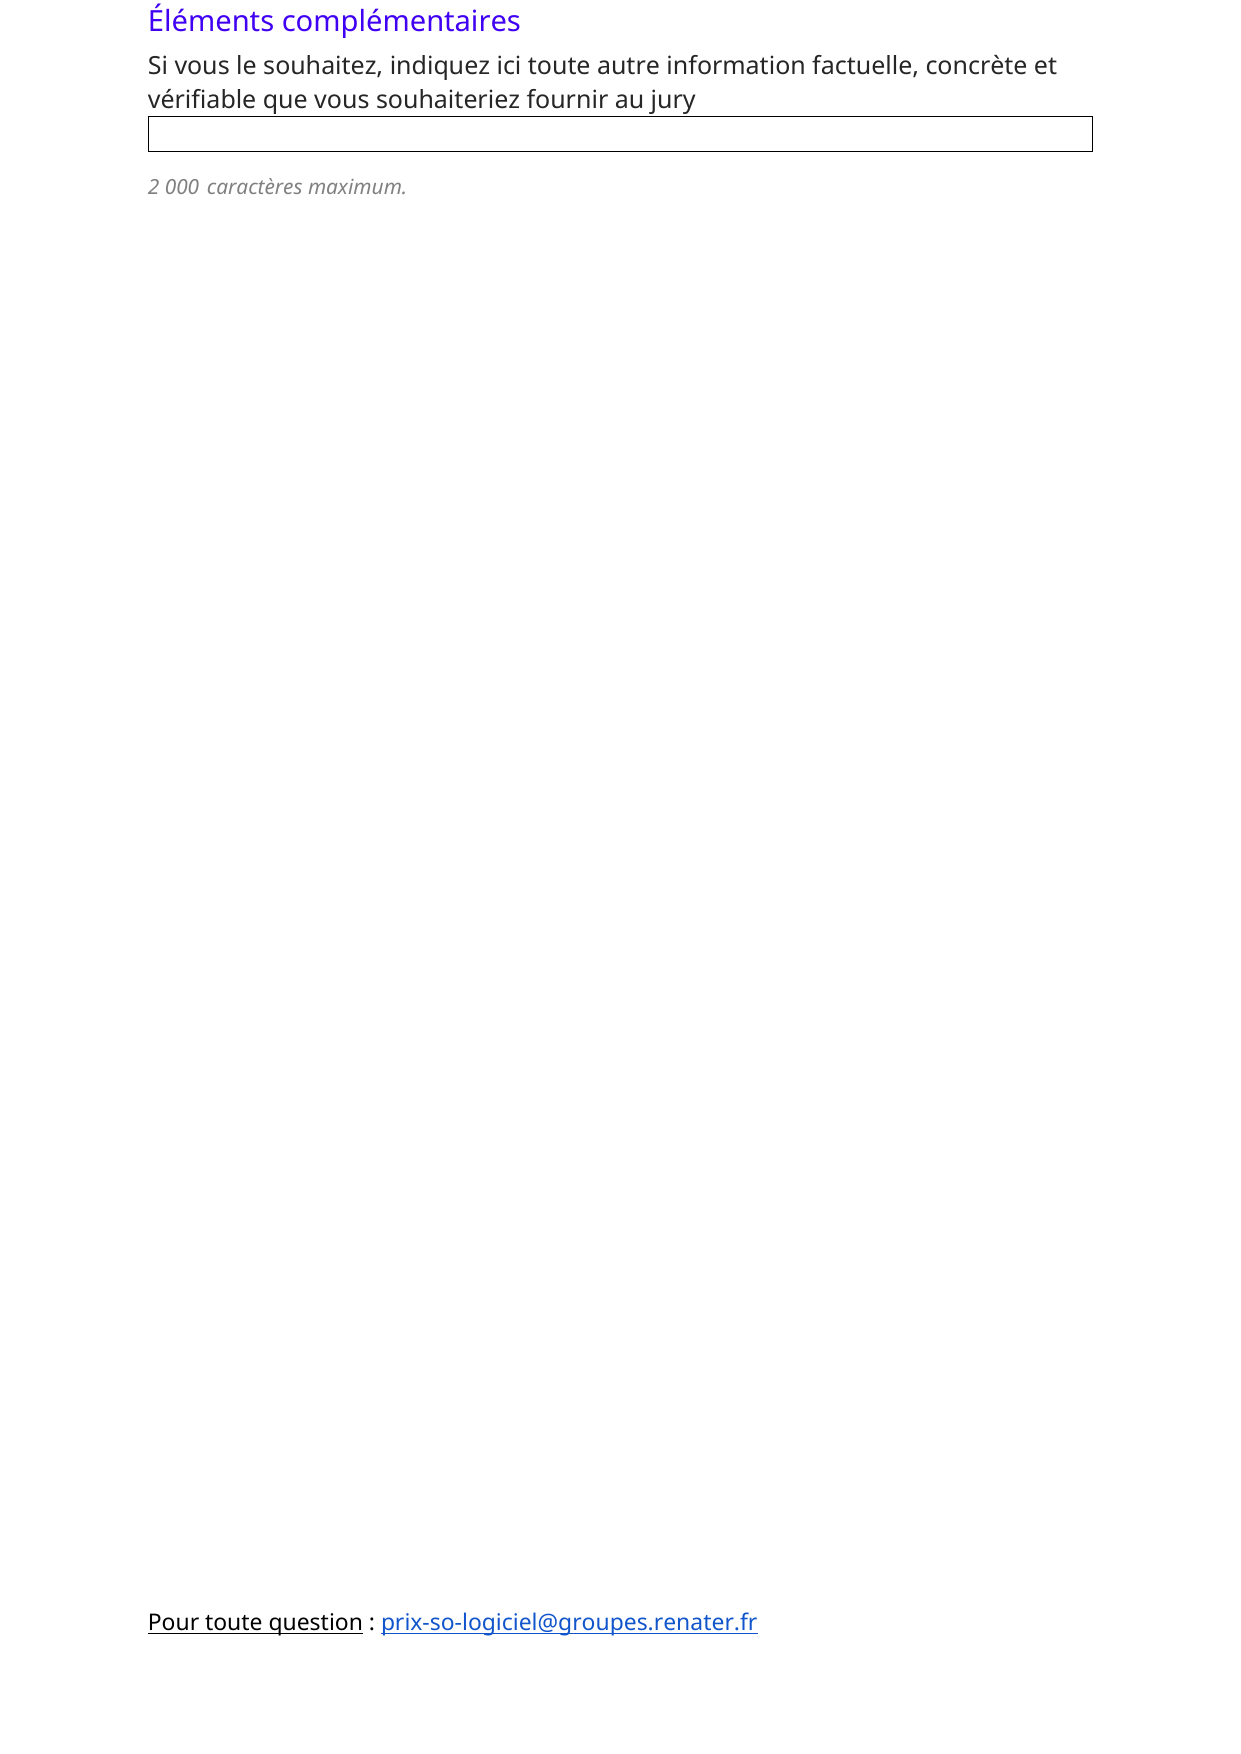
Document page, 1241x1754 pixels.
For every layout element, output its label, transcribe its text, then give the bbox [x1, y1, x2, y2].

subtitle Si vous le souhaitez, indiquez ici toute autre information factuelle, concrète et vérifiable que vous souhaiteriez fournir au jury [148, 48, 1093, 116]
subtitle Éléments complémentaires [148, 0, 1093, 40]
text 2 000 caractères maximum. [148, 172, 1093, 200]
